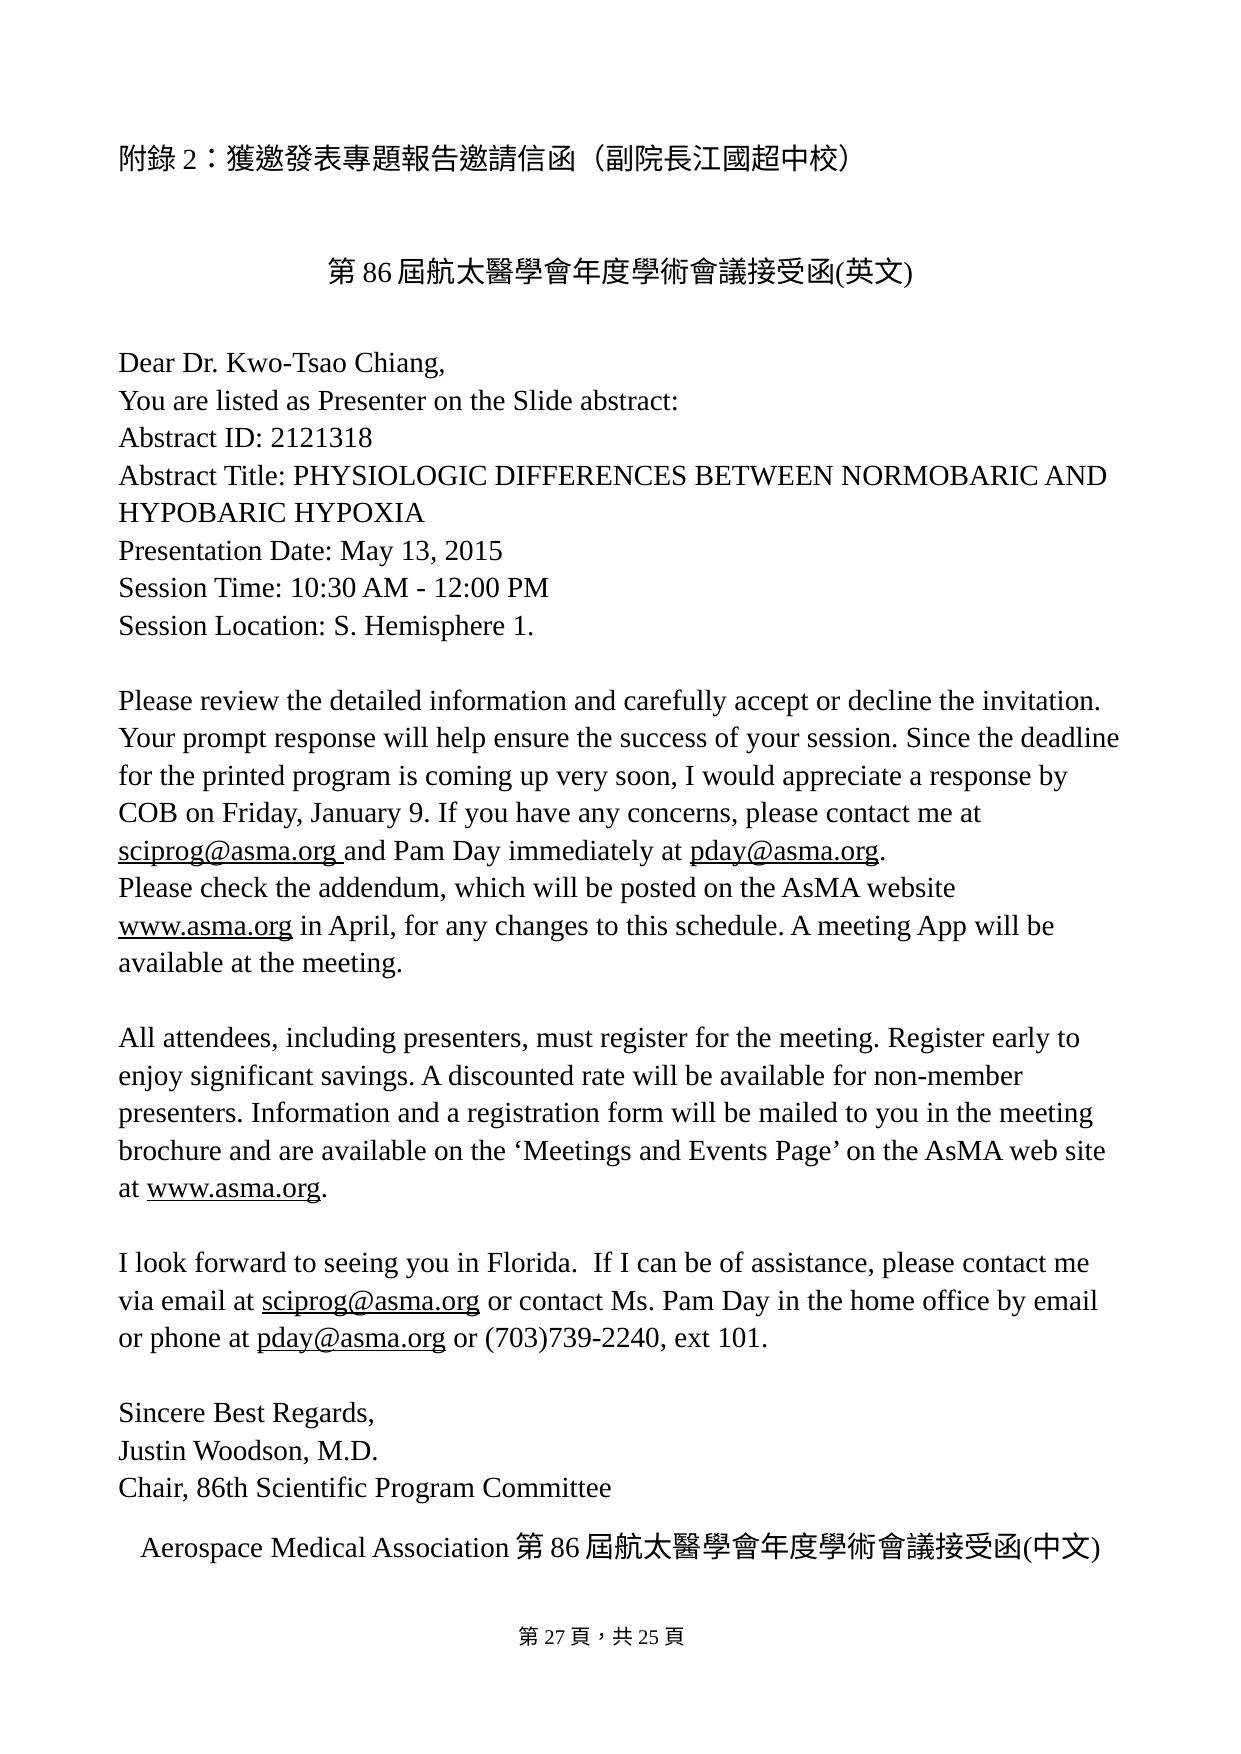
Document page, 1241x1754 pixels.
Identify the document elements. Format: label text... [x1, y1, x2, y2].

text Session Location: S. Hemisphere 1. [118, 607, 1122, 644]
text Session Time: 10:30 AM - 12:00 PM [118, 569, 1122, 607]
text Presentation Date: May 13, 2015 [118, 532, 1122, 569]
text Please check the addendum, which will be posted on the AsMA website www.asma.org in April, for any changes to this schedule. A meeting App will be available at the meeting. [118, 869, 1122, 982]
text I look forward to seeing you in Florida. If I can be of assistance, please contact me via email at sciprog@asma.org or contact Ms. Pam Day in the home office by email or phone at pday@asma.org or (703)739-2240, ext 101. [118, 1244, 1122, 1357]
text All attendees, including presenters, must register for the meeting. Register early to enjoy significant savings. A discounted rate will be available for non-member presenters. Information and a registration form will be mailed to you in the meeting brochure and are available on the ‘Meetings and Events Page’ on the AsMA web site at www.asma.org. [118, 1019, 1122, 1207]
text You are listed as Presenter on the Slide abstract: [118, 382, 1122, 419]
text Aerospace Medical Association第86屆航太醫學會年度學術會議接受函(中文) [118, 1507, 1122, 1582]
text Abstract Title: PHYSIOLOGIC DIFFERENCES BETWEEN NORMOBARIC AND HYPOBARIC HYPOXIA [118, 457, 1122, 532]
text Sincere Best Regards, [118, 1394, 1122, 1432]
text Please review the detailed information and carefully accept or decline the invitation. Your prompt response will help ensure the success of your session. Since the deadline for the printed program is coming up very soon, I would appreciate a response by COB on Friday, January 9. If you have any concerns, please contact me at sciprog@asma.org and Pam Day immediately at pday@asma.org. [118, 682, 1122, 869]
text Chair, 86th Scientific Program Committee [118, 1469, 1122, 1507]
text 附錄2：獲邀發表專題報告邀請信函（副院長江國超中校） [118, 119, 1122, 194]
text Dear Dr. Kwo-Tsao Chiang, [118, 344, 1122, 382]
text 第86屆航太醫學會年度學術會議接受函(英文) [118, 232, 1122, 307]
text Abstract ID: 2121318 [118, 419, 1122, 457]
text Justin Woodson, M.D. [118, 1432, 1122, 1469]
